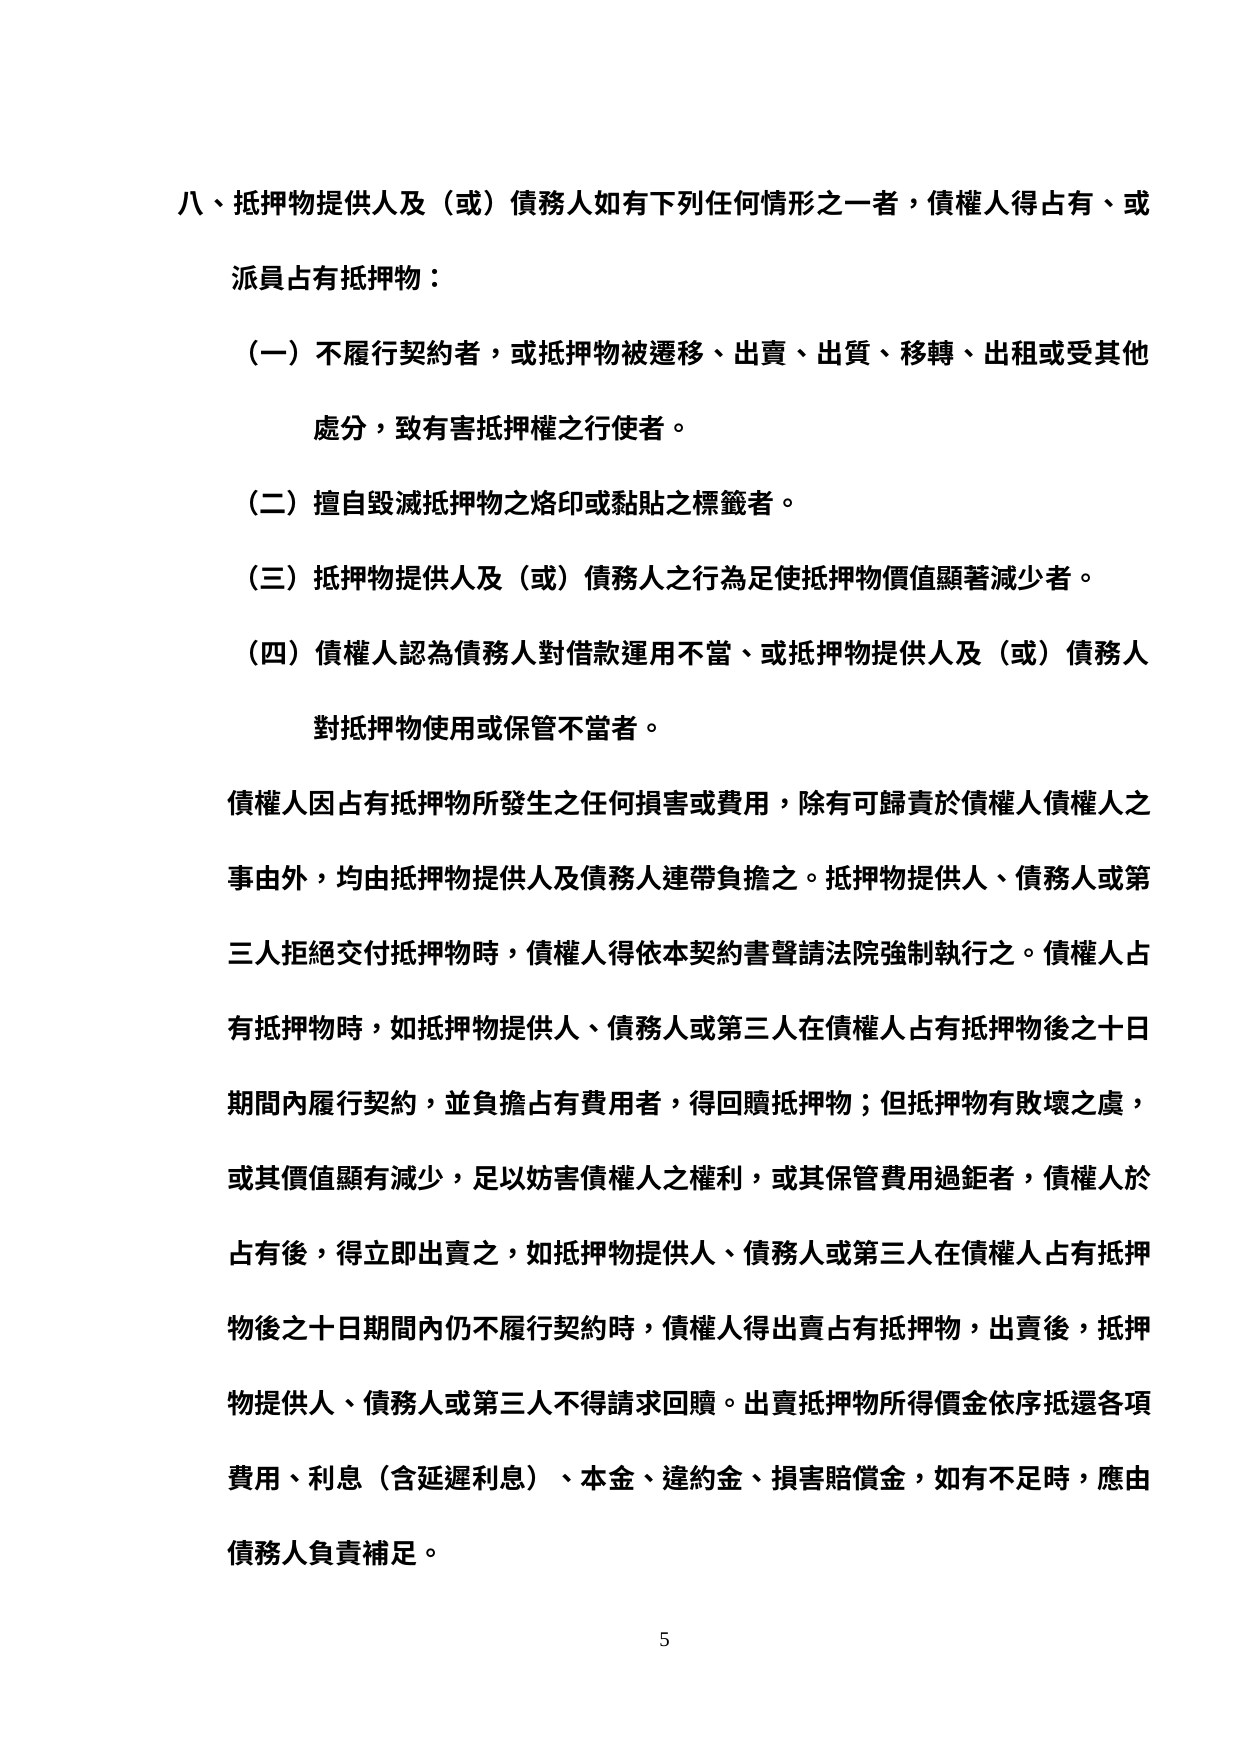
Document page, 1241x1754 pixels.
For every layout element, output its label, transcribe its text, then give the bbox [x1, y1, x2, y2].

text （四）債權人認為債務人對借款運用不當、或抵押物提供人及（或）債務人對抵押物使用或保管不當者。 [232, 614, 1152, 764]
text 八、抵押物提供人及（或）債務人如有下列任何情形之一者，債權人得占有、或派員占有抵押物： [177, 164, 1152, 314]
text （一）不履行契約者，或抵押物被遷移、出賣、出質、移轉、出租或受其他處分，致有害抵押權之行使者。 [232, 314, 1152, 464]
text （三）抵押物提供人及（或）債務人之行為足使抵押物價值顯著減少者。 [232, 539, 1152, 614]
text （二）擅自毀滅抵押物之烙印或黏貼之標籤者。 [232, 464, 1152, 539]
text 債權人因占有抵押物所發生之任何損害或費用，除有可歸責於債權人債權人之事由外，均由抵押物提供人及債務人連帶負擔之。抵押物提供人、債務人或第三人拒絕交付抵押物時，債權人得依本契約書聲請法院強制執行之。債權人占有抵押物時，如抵押物提供人、債務人或第三人在債權人占有抵押物後之十日期間內履行契約，並負擔占有費用者，得回贖抵押物；但抵押物有敗壞之虞，或其價值顯有減少，足以妨害債權人之權利，或其保管費用過鉅者，債權人於占有後，得立即出賣之，如抵押物提供人、債務人或第三人在債權人占有抵押物後之十日期間內仍不履行契約時，債權人得出賣占有抵押物，出賣後，抵押物提供人、債務人或第三人不得請求回贖。出賣抵押物所得價金依序抵還各項費用、利息（含延遲利息）、本金、違約金、損害賠償金，如有不足時，應由債務人負責補足。 [227, 764, 1152, 1589]
